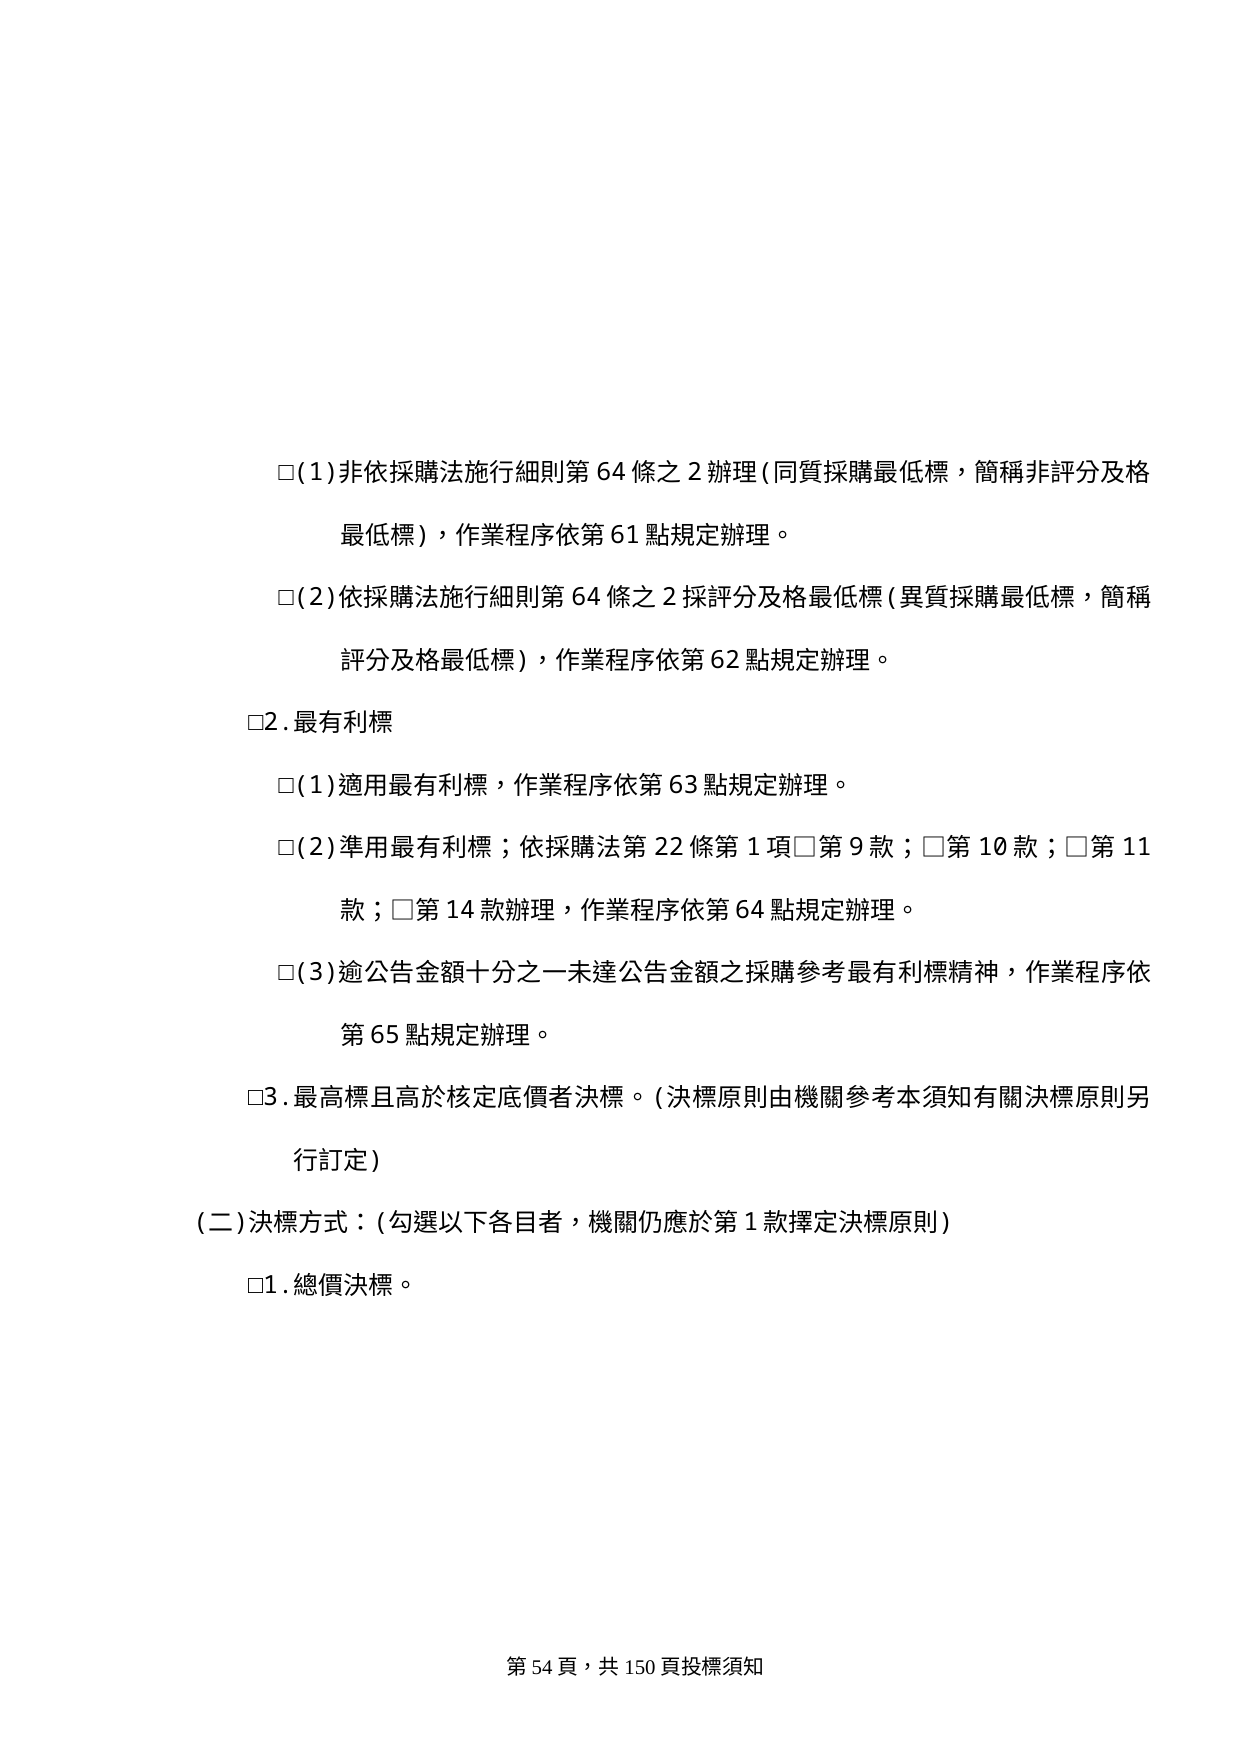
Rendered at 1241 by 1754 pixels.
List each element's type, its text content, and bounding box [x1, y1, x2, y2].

text □(3)逾公告金額十分之一未達公告金額之採購參考最有利標精神，作業程序依第65點規定辦理。 [278, 929, 1152, 1054]
text □3.最高標且高於核定底價者決標。(決標原則由機關參考本須知有關決標原則另行訂定) [248, 1054, 1152, 1179]
text □2.最有利標 [248, 679, 1152, 742]
text (二)決標方式：(勾選以下各目者，機關仍應於第1款擇定決標原則) [193, 1179, 1152, 1242]
text □(1)非依採購法施行細則第64條之2辦理(同質採購最低標，簡稱非評分及格最低標)，作業程序依第61點規定辦理。 [278, 429, 1152, 554]
text □(1)適用最有利標，作業程序依第63點規定辦理。 [278, 742, 1152, 804]
text □1.總價決標。 [248, 1242, 1152, 1304]
text □(2)依採購法施行細則第64條之2採評分及格最低標(異質採購最低標，簡稱評分及格最低標)，作業程序依第62點規定辦理。 [278, 554, 1152, 679]
text □(2)準用最有利標；依採購法第22條第1項□第9款；□第10款；□第11款；□第14款辦理，作業程序依第64點規定辦理。 [278, 804, 1152, 929]
